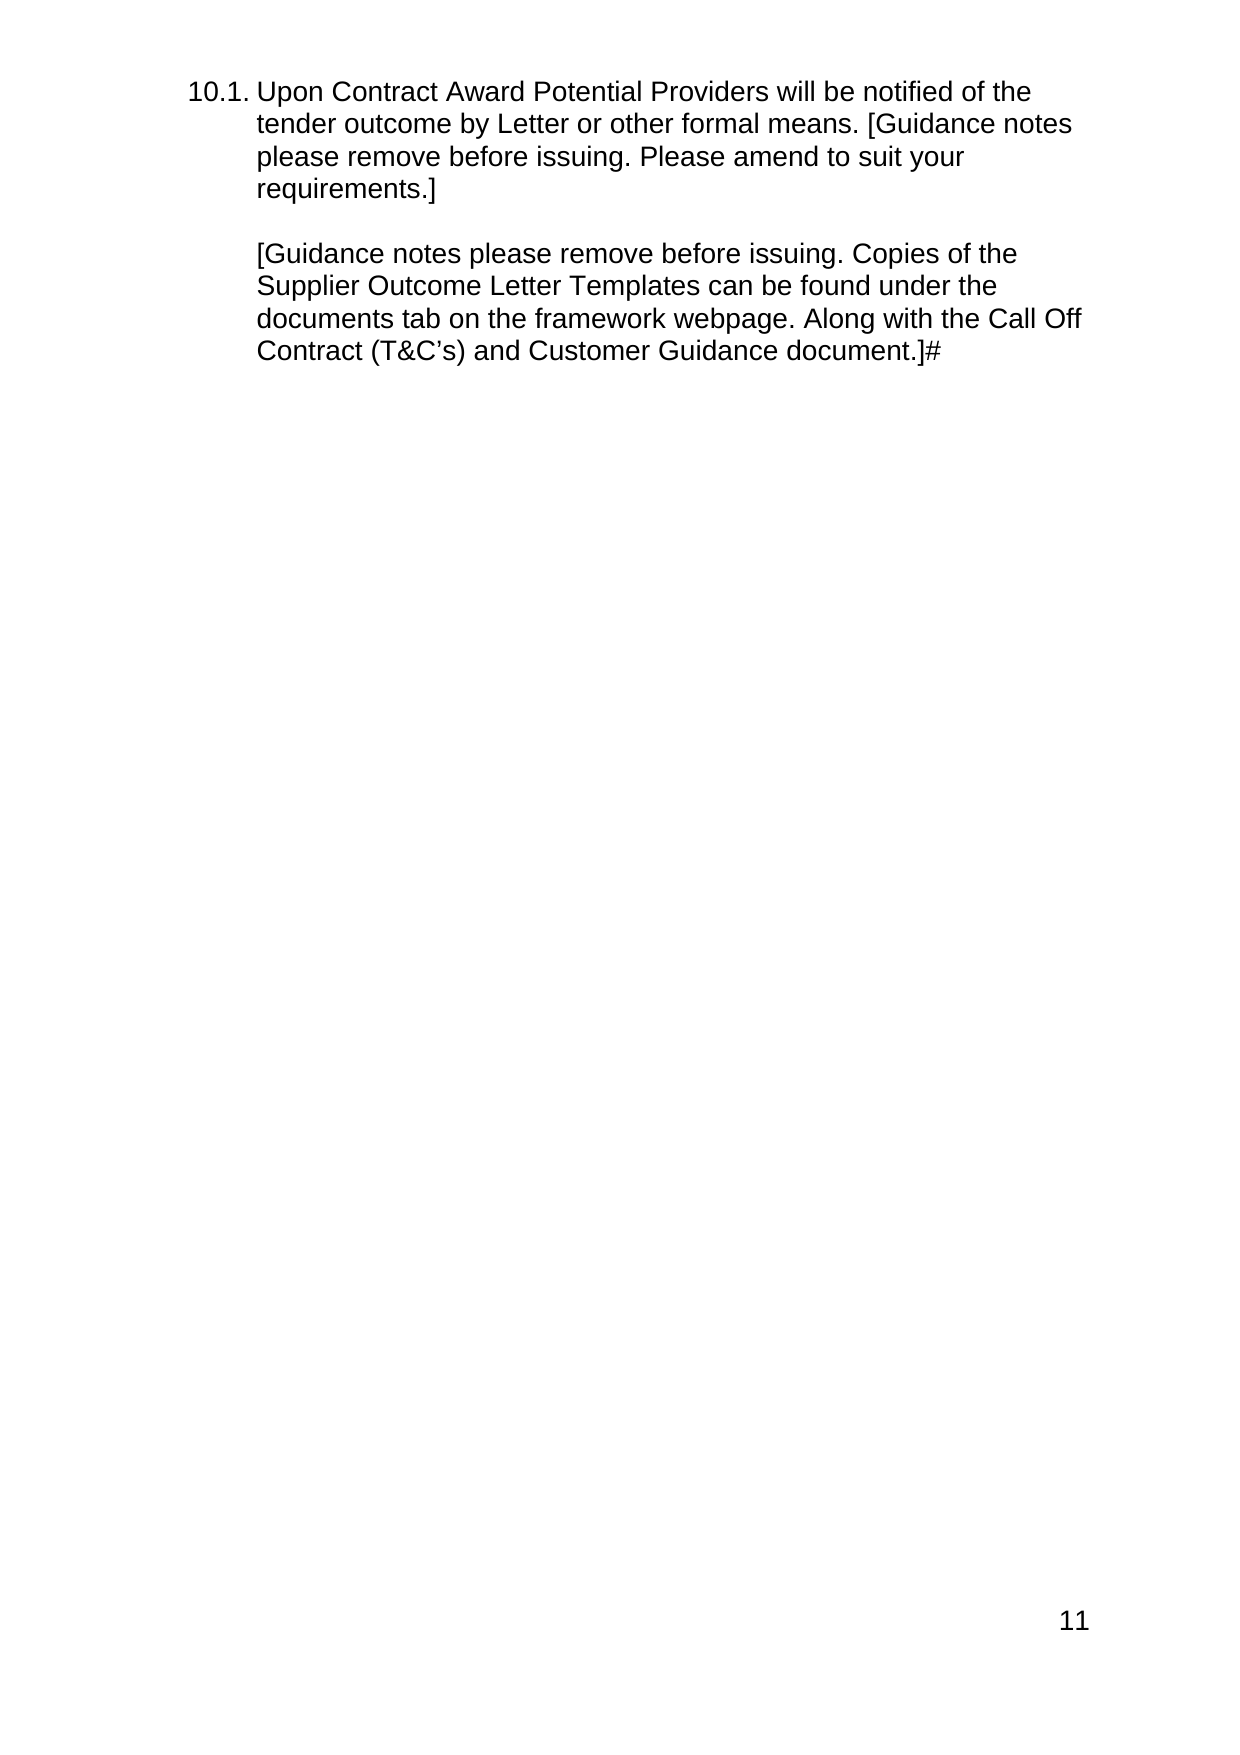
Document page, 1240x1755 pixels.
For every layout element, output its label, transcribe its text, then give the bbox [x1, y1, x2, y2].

list [Guidance notes please remove before issuing. Copies of the Supplier Outcome Letter Templates can be found under the documents tab on the framework webpage. Along with the Call Off Contract (T&C’s) and Customer Guidance document.]# [256, 237, 1089, 367]
list Upon Contract Award Potential Providers will be notified of the tender outcome by Letter or other formal means. [Guidance notes please remove before issuing. Please amend to suit your requirements.] [187, 75, 1089, 204]
